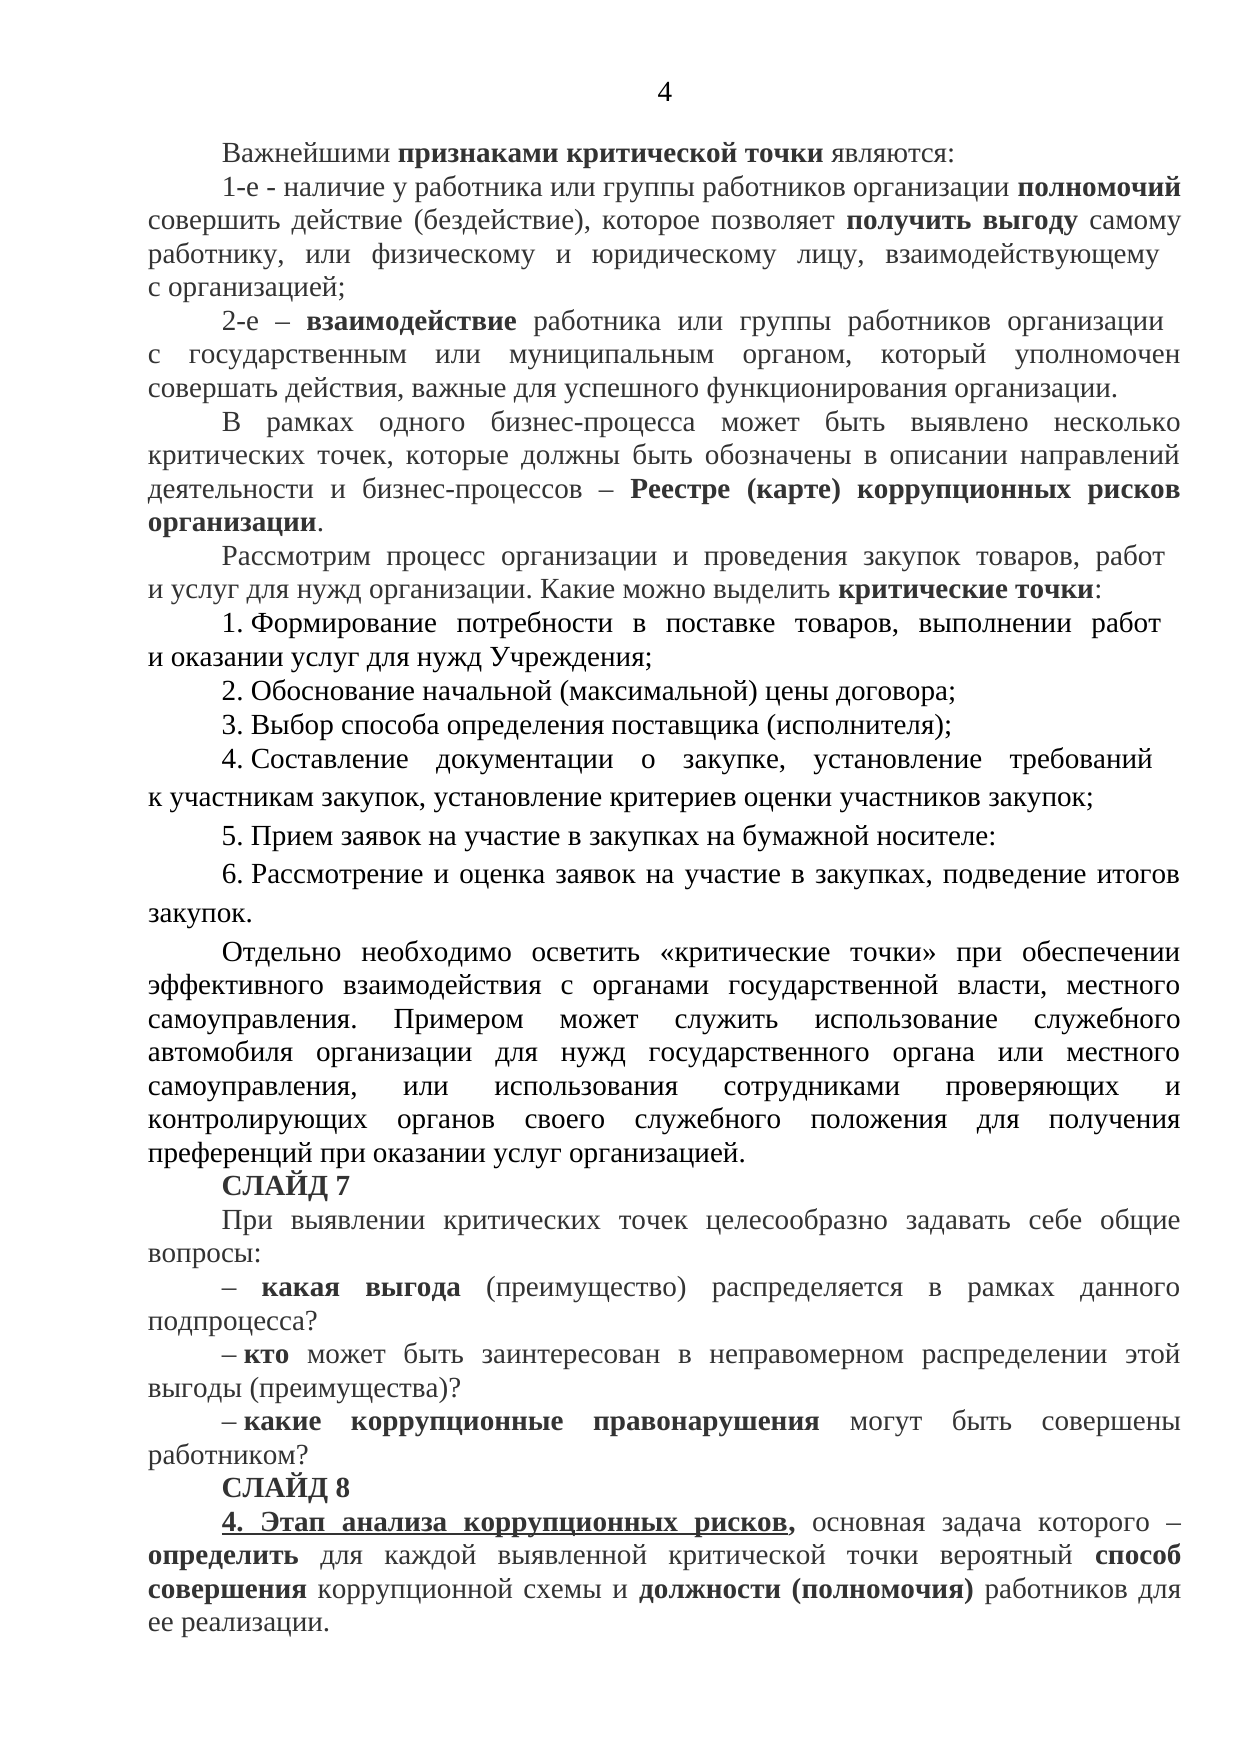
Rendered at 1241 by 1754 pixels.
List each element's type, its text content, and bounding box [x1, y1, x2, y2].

text – кто может быть заинтересован в неправомерном распределении этой выгоды (преимущества)? [148, 1336, 1181, 1403]
text СЛАЙД 7 [148, 1168, 1181, 1202]
text Важнейшими признаками критической точки являются: [148, 135, 1181, 169]
text 6. Рассмотрение и оценка заявок на участие в закупках, подведение итогов закупок. [148, 857, 1181, 929]
text 4. Составление документации о закупке, установление требований к участникам закупок, установление критериев оценки участников закупок; [148, 741, 1181, 813]
text – какая выгода (преимущество) распределяется в рамках данного подпроцесса? [148, 1269, 1181, 1336]
text 4. Этап анализа коррупционных рисков, основная задача которого – определить для каждой выявленной критической точки вероятный способ совершения коррупционной схемы и должности (полномочия) работников для ее реализации. [148, 1504, 1181, 1638]
text 2-е – взаимодействие работника или группы работников организации с государственным или муниципальным органом, который уполномочен совершать действия, важные для успешного функционирования организации. [148, 303, 1181, 404]
text СЛАЙД 8 [148, 1470, 1181, 1504]
text 3. Выбор способа определения поставщика (исполнителя); [148, 707, 1181, 741]
text Рассмотрим процесс организации и проведения закупок товаров, работ и услуг для нужд организации. Какие можно выделить критические точки: [148, 538, 1181, 605]
text 5. Прием заявок на участие в закупках на бумажной носителе: [148, 818, 1181, 852]
text В рамках одного бизнес-процесса может быть выявлено несколько критических точек, которые должны быть обозначены в описании направлений деятельности и бизнес-процессов – Реестре (карте) коррупционных рисков организации. [148, 404, 1181, 538]
text 1. Формирование потребности в поставке товаров, выполнении работ и оказании услуг для нужд Учреждения; [148, 605, 1181, 673]
text 1-е - наличие у работника или группы работников организации полномочий совершить действие (бездействие), которое позволяет получить выгоду самому работнику, или физическому и юридическому лицу, взаимодействующему с организацией; [148, 169, 1181, 303]
text Отдельно необходимо осветить «критические точки» при обеспечении эффективного взаимодействия с органами государственной власти, местного самоуправления. Примером может служить использование служебного автомобиля организации для нужд государственного органа или местного самоуправления, или использования сотрудниками проверяющих и контролирующих органов своего служебного положения для получения преференций при оказании услуг организацией. [148, 934, 1181, 1168]
text При выявлении критических точек целесообразно задавать себе общие вопросы: [148, 1202, 1181, 1269]
text – какие коррупционные правонарушения могут быть совершены работником? [148, 1403, 1181, 1470]
text 2. Обоснование начальной (максимальной) цены договора; [148, 673, 1181, 707]
